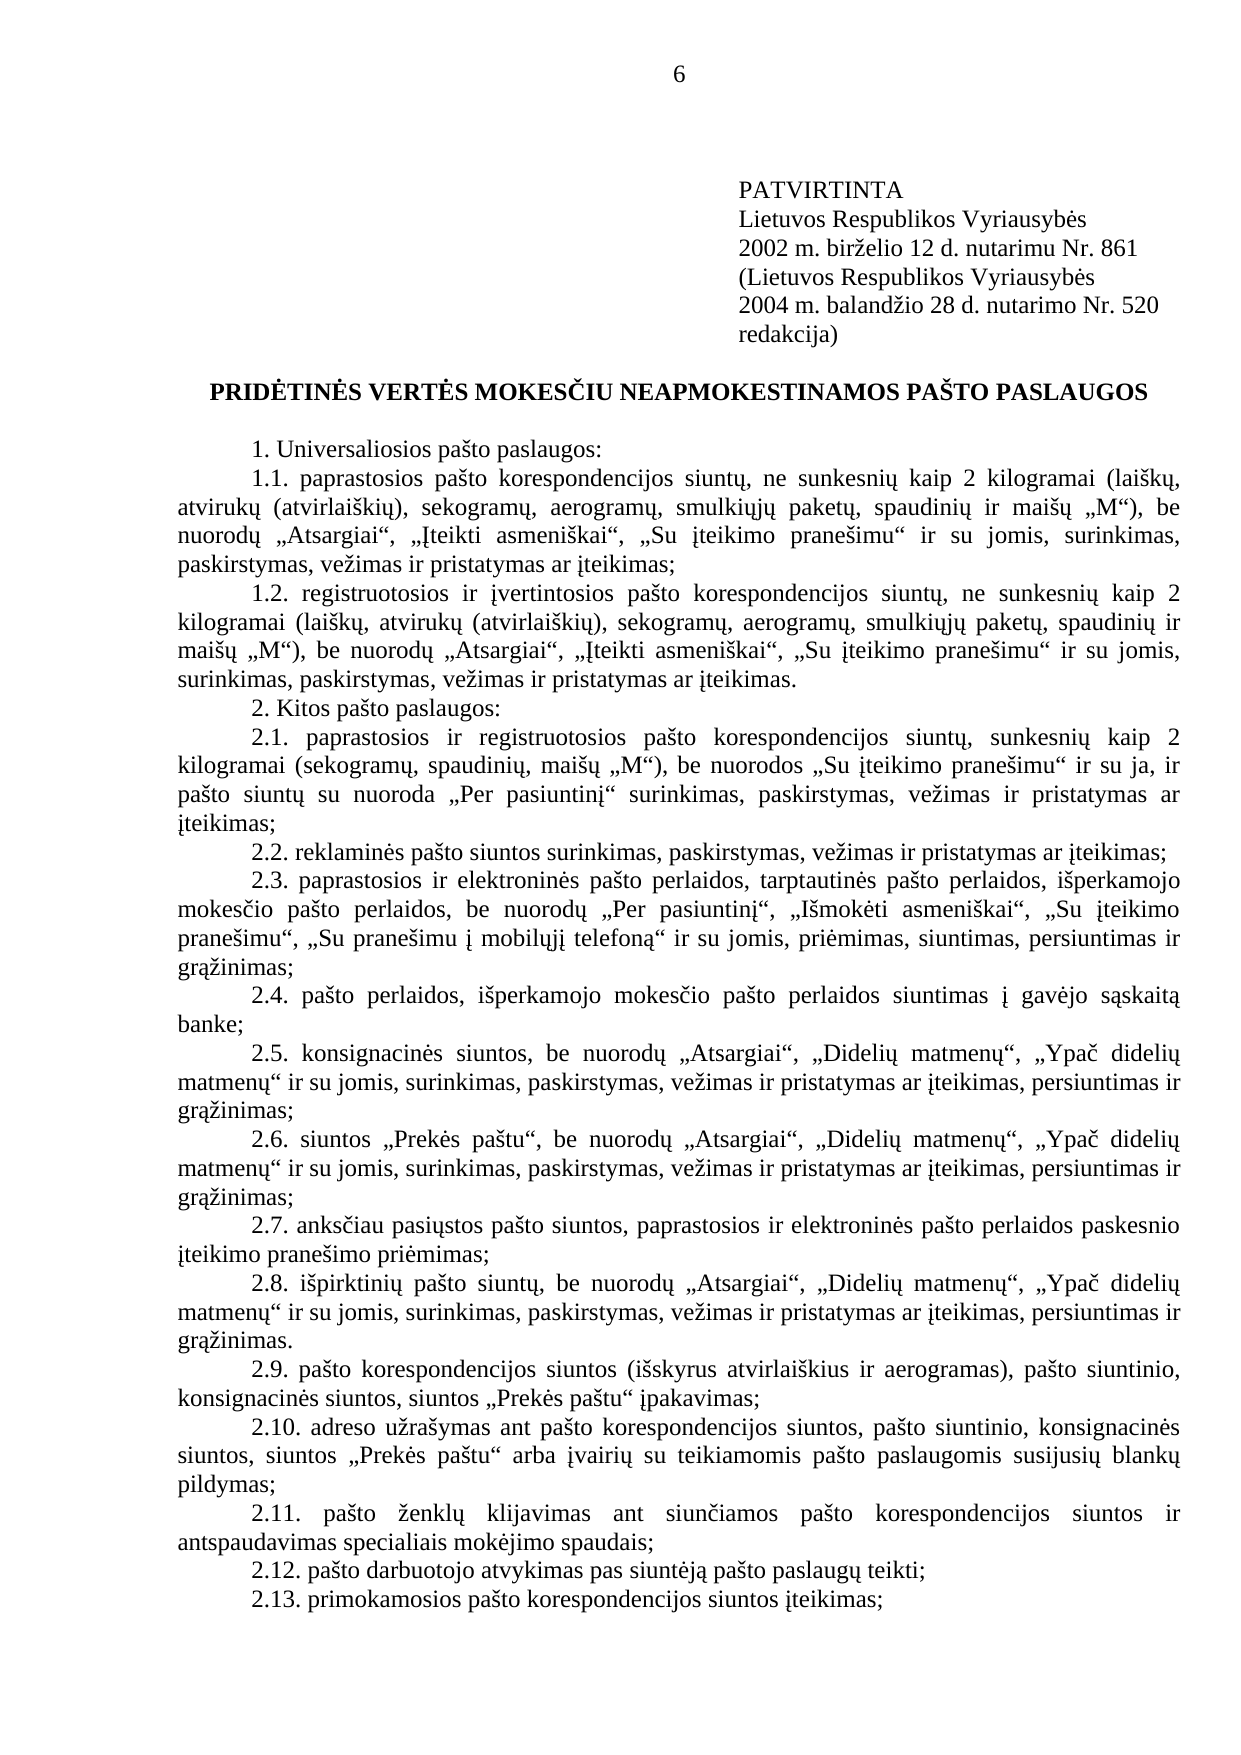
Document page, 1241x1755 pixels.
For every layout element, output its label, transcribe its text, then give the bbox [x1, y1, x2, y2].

text PRIDĖTINĖS VERTĖS MOKESČIU NEAPMOKESTINAMOS PAŠTO PASLAUGOS [177, 377, 1181, 406]
text 1. Universaliosios pašto paslaugos: [177, 434, 1181, 463]
text PATVIRTINTA [177, 176, 1181, 204]
text 2.3. paprastosios ir elektroninės pašto perlaidos, tarptautinės pašto perlaidos, išperkamojo mokesčio pašto perlaidos, be nuorodų „Per pasiuntinį“, „Išmokėti asmeniškai“, „Su įteikimo pranešimu“, „Su pranešimu į mobilųjį telefoną“ ir su jomis, priėmimas, siuntimas, persiuntimas ir grąžinimas; [177, 866, 1181, 981]
text 2.5. konsignacinės siuntos, be nuorodų „Atsargiai“, „Didelių matmenų“, „Ypač didelių matmenų“ ir su jomis, surinkimas, paskirstymas, vežimas ir pristatymas ar įteikimas, persiuntimas ir grąžinimas; [177, 1038, 1181, 1124]
text 2.12. pašto darbuotojo atvykimas pas siuntėją pašto paslaugų teikti; [177, 1556, 1181, 1584]
text 1.2. registruotosios ir įvertintosios pašto korespondencijos siuntų, ne sunkesnių kaip 2 kilogramai (laiškų, atvirukų (atvirlaiškių), sekogramų, aerogramų, smulkiųjų paketų, spaudinių ir maišų „M“), be nuorodų „Atsargiai“, „Įteikti asmeniškai“, „Su įteikimo pranešimu“ ir su jomis, surinkimas, paskirstymas, vežimas ir pristatymas ar įteikimas. [177, 578, 1181, 693]
text 2.8. išpirktinių pašto siuntų, be nuorodų „Atsargiai“, „Didelių matmenų“, „Ypač didelių matmenų“ ir su jomis, surinkimas, paskirstymas, vežimas ir pristatymas ar įteikimas, persiuntimas ir grąžinimas. [177, 1268, 1181, 1354]
text redakcija) [177, 319, 1181, 348]
text 2002 m. birželio 12 d. nutarimu Nr. 861 [177, 233, 1181, 262]
text 2. Kitos pašto paslaugos: [177, 693, 1181, 722]
text 2.4. pašto perlaidos, išperkamojo mokesčio pašto perlaidos siuntimas į gavėjo sąskaitą banke; [177, 981, 1181, 1038]
text 2.13. primokamosios pašto korespondencijos siuntos įteikimas; [177, 1584, 1181, 1613]
text Lietuvos Respublikos Vyriausybės [177, 204, 1181, 233]
text 2.6. siuntos „Prekės paštu“, be nuorodų „Atsargiai“, „Didelių matmenų“, „Ypač didelių matmenų“ ir su jomis, surinkimas, paskirstymas, vežimas ir pristatymas ar įteikimas, persiuntimas ir grąžinimas; [177, 1124, 1181, 1211]
text 2.2. reklaminės pašto siuntos surinkimas, paskirstymas, vežimas ir pristatymas ar įteikimas; [177, 837, 1181, 866]
text 2.11. pašto ženklų klijavimas ant siunčiamos pašto korespondencijos siuntos ir antspaudavimas specialiais mokėjimo spaudais; [177, 1498, 1181, 1556]
text 2.9. pašto korespondencijos siuntos (išskyrus atvirlaiškius ir aerogramas), pašto siuntinio, konsignacinės siuntos, siuntos „Prekės paštu“ įpakavimas; [177, 1354, 1181, 1412]
text (Lietuvos Respublikos Vyriausybės [177, 262, 1181, 291]
text 2.10. adreso užrašymas ant pašto korespondencijos siuntos, pašto siuntinio, konsignacinės siuntos, siuntos „Prekės paštu“ arba įvairių su teikiamomis pašto paslaugomis susijusių blankų pildymas; [177, 1412, 1181, 1498]
text 2.1. paprastosios ir registruotosios pašto korespondencijos siuntų, sunkesnių kaip 2 kilogramai (sekogramų, spaudinių, maišų „M“), be nuorodos „Su įteikimo pranešimu“ ir su ja, ir pašto siuntų su nuoroda „Per pasiuntinį“ surinkimas, paskirstymas, vežimas ir pristatymas ar įteikimas; [177, 722, 1181, 837]
text 1.1. paprastosios pašto korespondencijos siuntų, ne sunkesnių kaip 2 kilogramai (laiškų, atvirukų (atvirlaiškių), sekogramų, aerogramų, smulkiųjų paketų, spaudinių ir maišų „M“), be nuorodų „Atsargiai“, „Įteikti asmeniškai“, „Su įteikimo pranešimu“ ir su jomis, surinkimas, paskirstymas, vežimas ir pristatymas ar įteikimas; [177, 463, 1181, 578]
text 2.7. anksčiau pasiųstos pašto siuntos, paprastosios ir elektroninės pašto perlaidos paskesnio įteikimo pranešimo priėmimas; [177, 1211, 1181, 1268]
text 2004 m. balandžio 28 d. nutarimo Nr. 520 [177, 291, 1181, 319]
